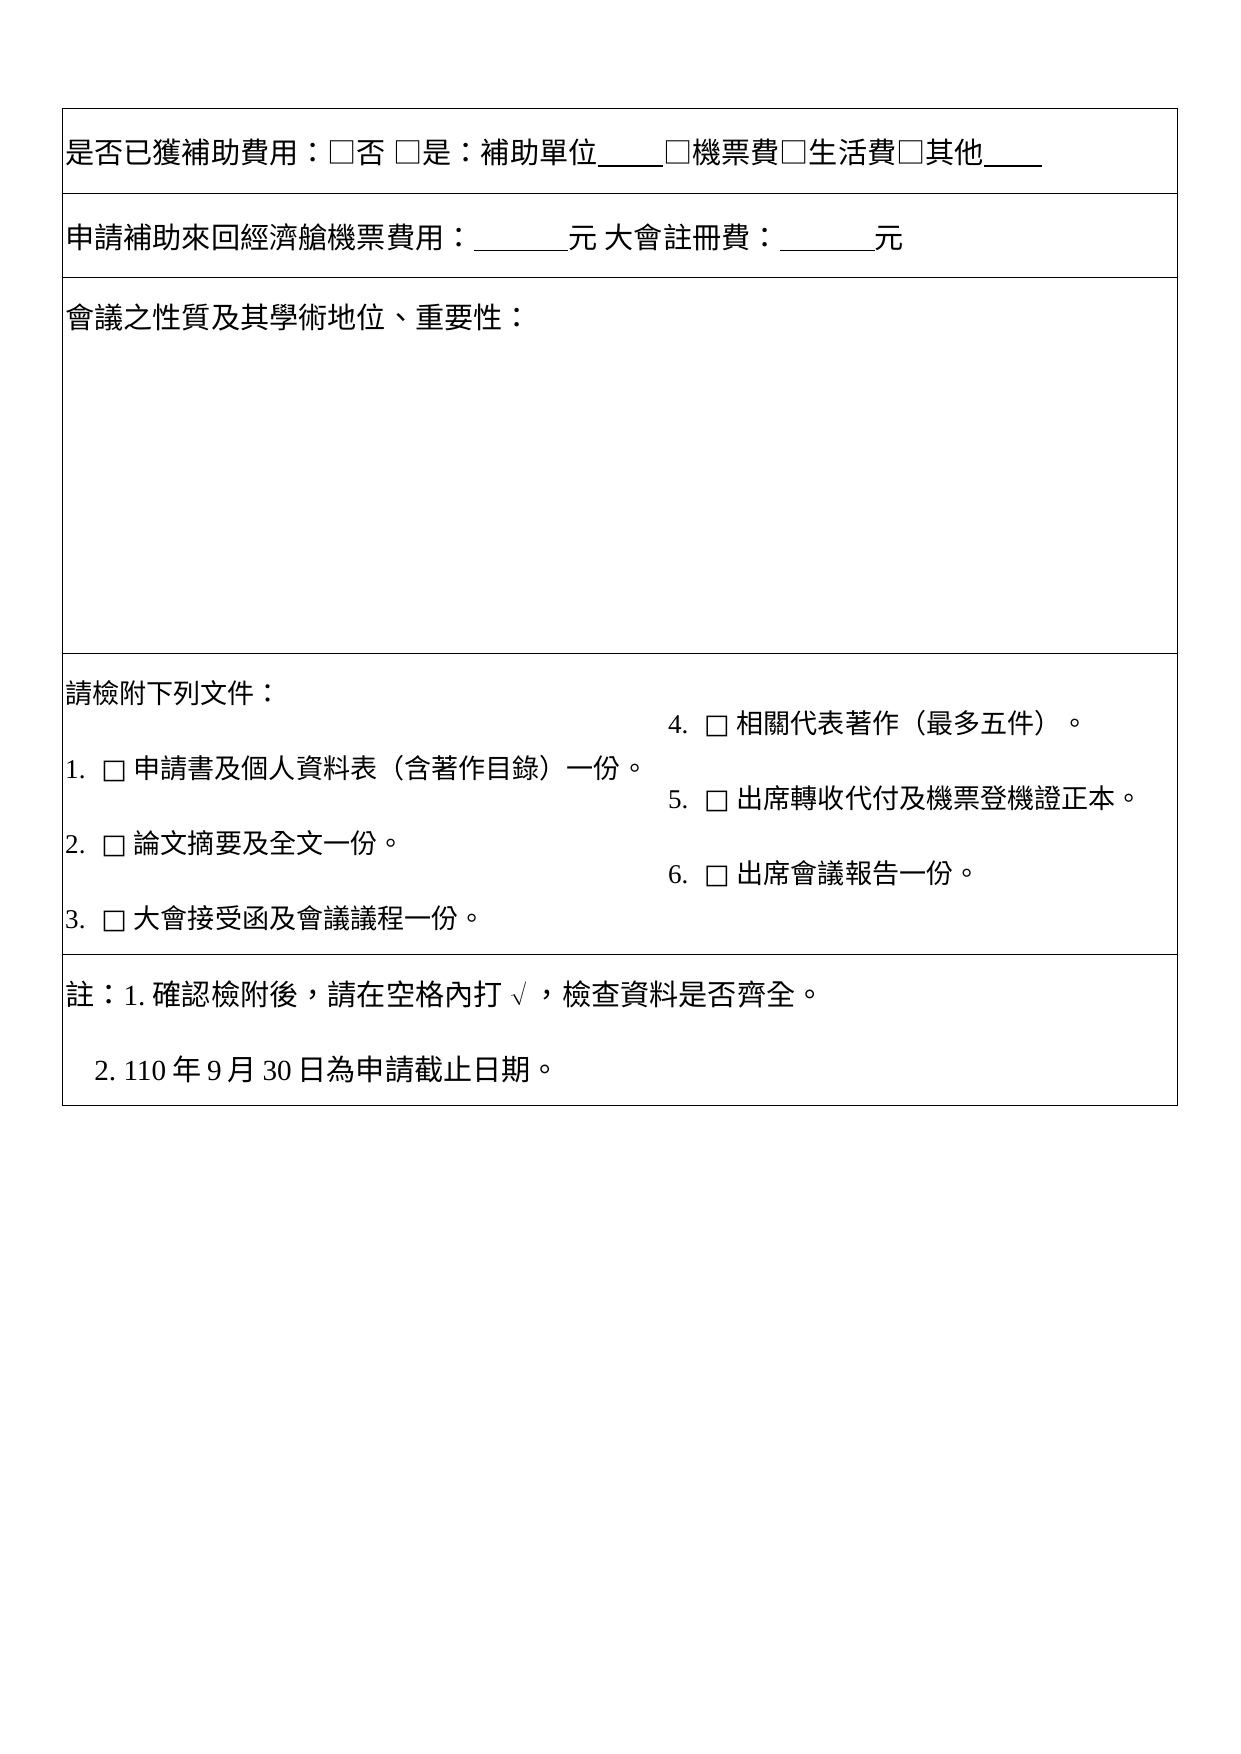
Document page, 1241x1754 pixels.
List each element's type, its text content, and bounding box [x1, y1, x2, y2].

table_cell 註：1. 確認檢附後，請在空格內打  ，檢查資料是否齊全。 2. 110年9月30日為申請截止日期。 [63, 955, 1177, 1105]
table_cell □ 相關代表著作（最多五件）。 □ 出席轉收代付及機票登機證正本。 □ 出席會議報告一份。 [665, 654, 1177, 954]
table_cell 會議之性質及其學術地位、重要性： [63, 278, 1177, 653]
table_cell 是否已獲補助費用：□否 □是：補助單位 □機票費□生活費□其他 [63, 109, 1177, 193]
table_cell 請檢附下列文件： □ 申請書及個人資料表（含著作目錄）一份。 □ 論文摘要及全文一份。 □ 大會接受函及會議議程一份。 [63, 654, 665, 954]
table_cell 申請補助來回經濟艙機票費用： 元 大會註冊費： 元 [63, 194, 1177, 277]
